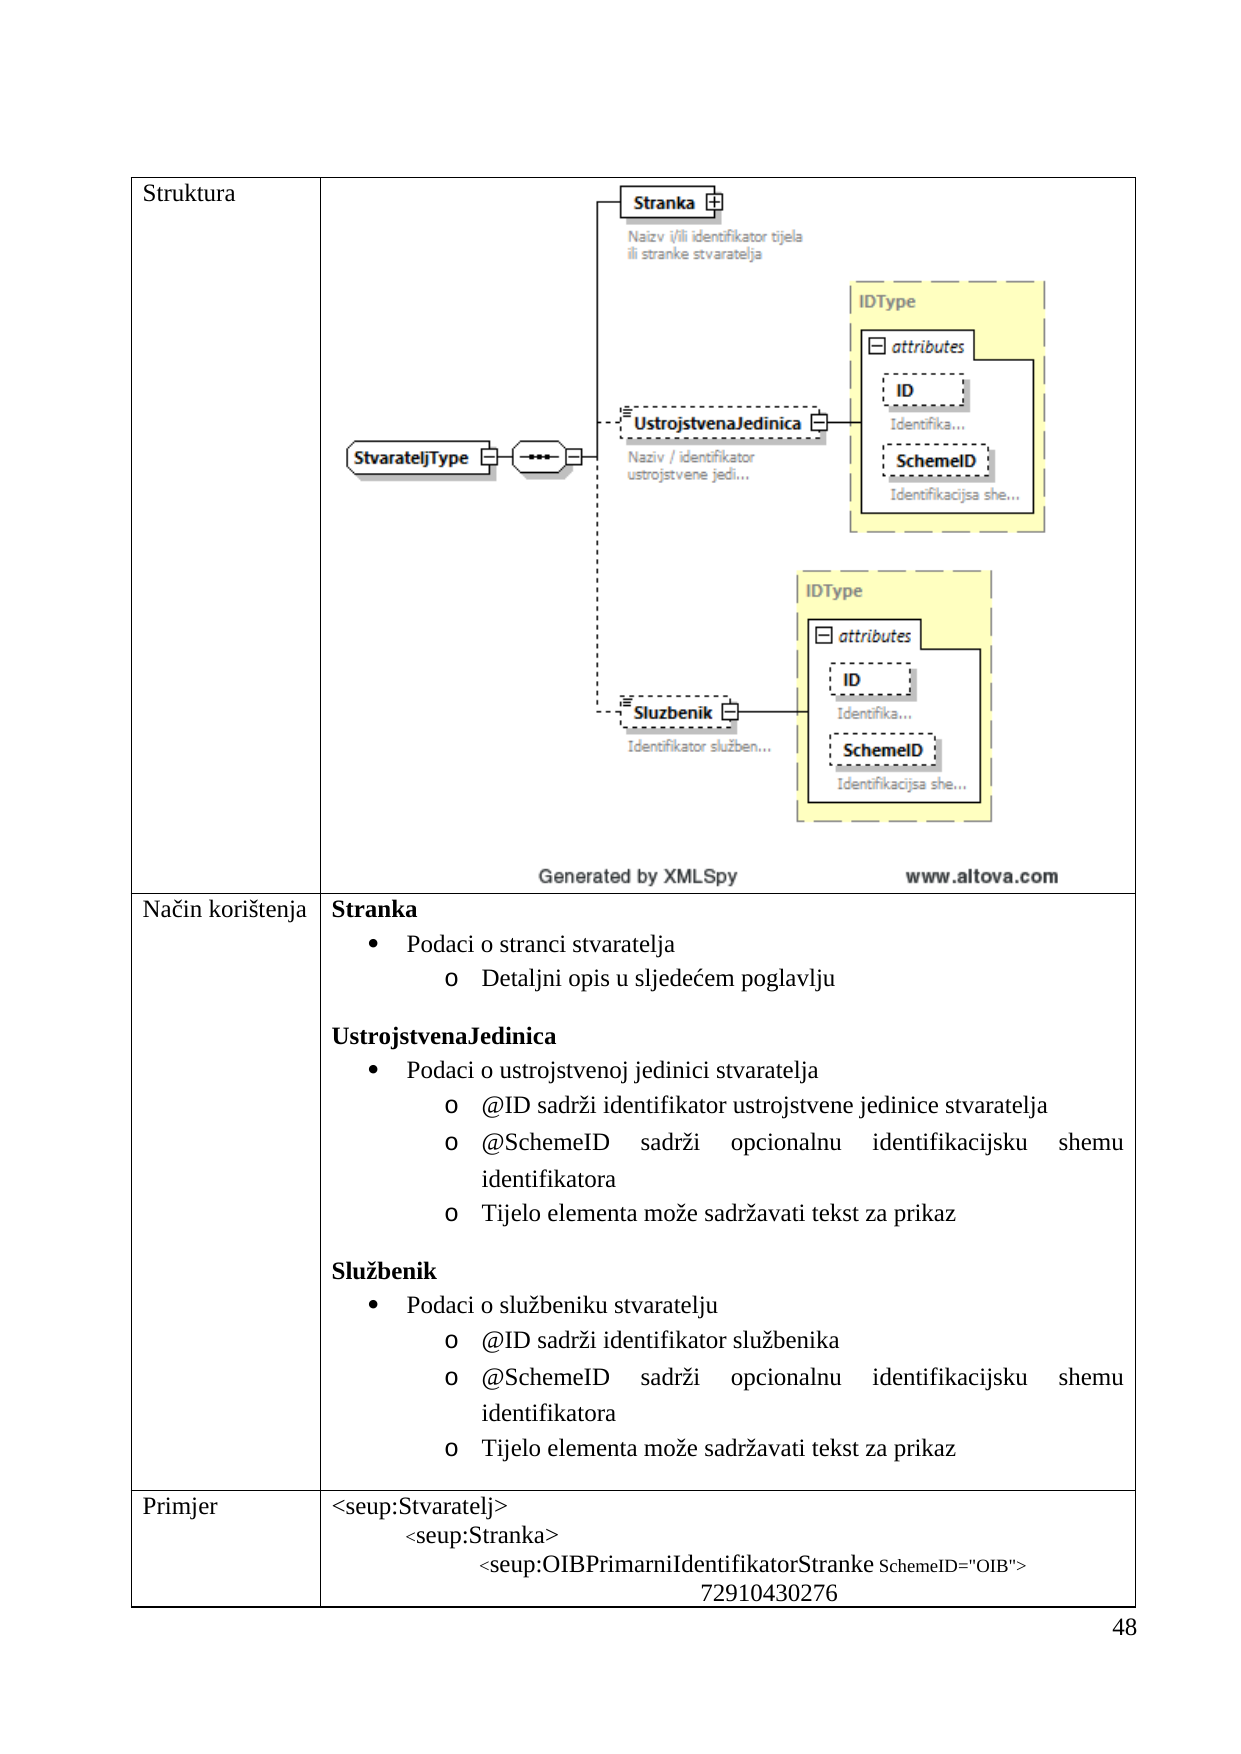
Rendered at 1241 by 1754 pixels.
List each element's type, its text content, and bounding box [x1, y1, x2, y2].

table_cell Primjer [132, 1491, 320, 1606]
table_cell <seup:Stvaratelj> <seup:Stranka> <seup:OIBPrimarniIdentifikatorStranke SchemeID="OIB"> 72910430276 [321, 1491, 1135, 1606]
table_cell [321, 178, 1135, 893]
table_cell Stranka Podaci o stranci stvaratelja Detaljni opis u sljedećem poglavlju UstrojstvenaJedinica Podaci o ustrojstvenoj jedinici stvaratelja @ID sadrži identifikator ustrojstvene jedinice stvaratelja @SchemeID sadrži opcionalnu identifikacijsku shemu identifikatora Tijelo elementa može sadržavati tekst za prikaz Službenik Podaci o službeniku stvaratelju @ID sadrži identifikator službenika @SchemeID sadrži opcionalnu identifikacijsku shemu identifikatora Tijelo elementa može sadržavati tekst za prikaz [321, 894, 1135, 1490]
table_cell Način korištenja [132, 894, 320, 1490]
table_cell Struktura [132, 178, 320, 893]
